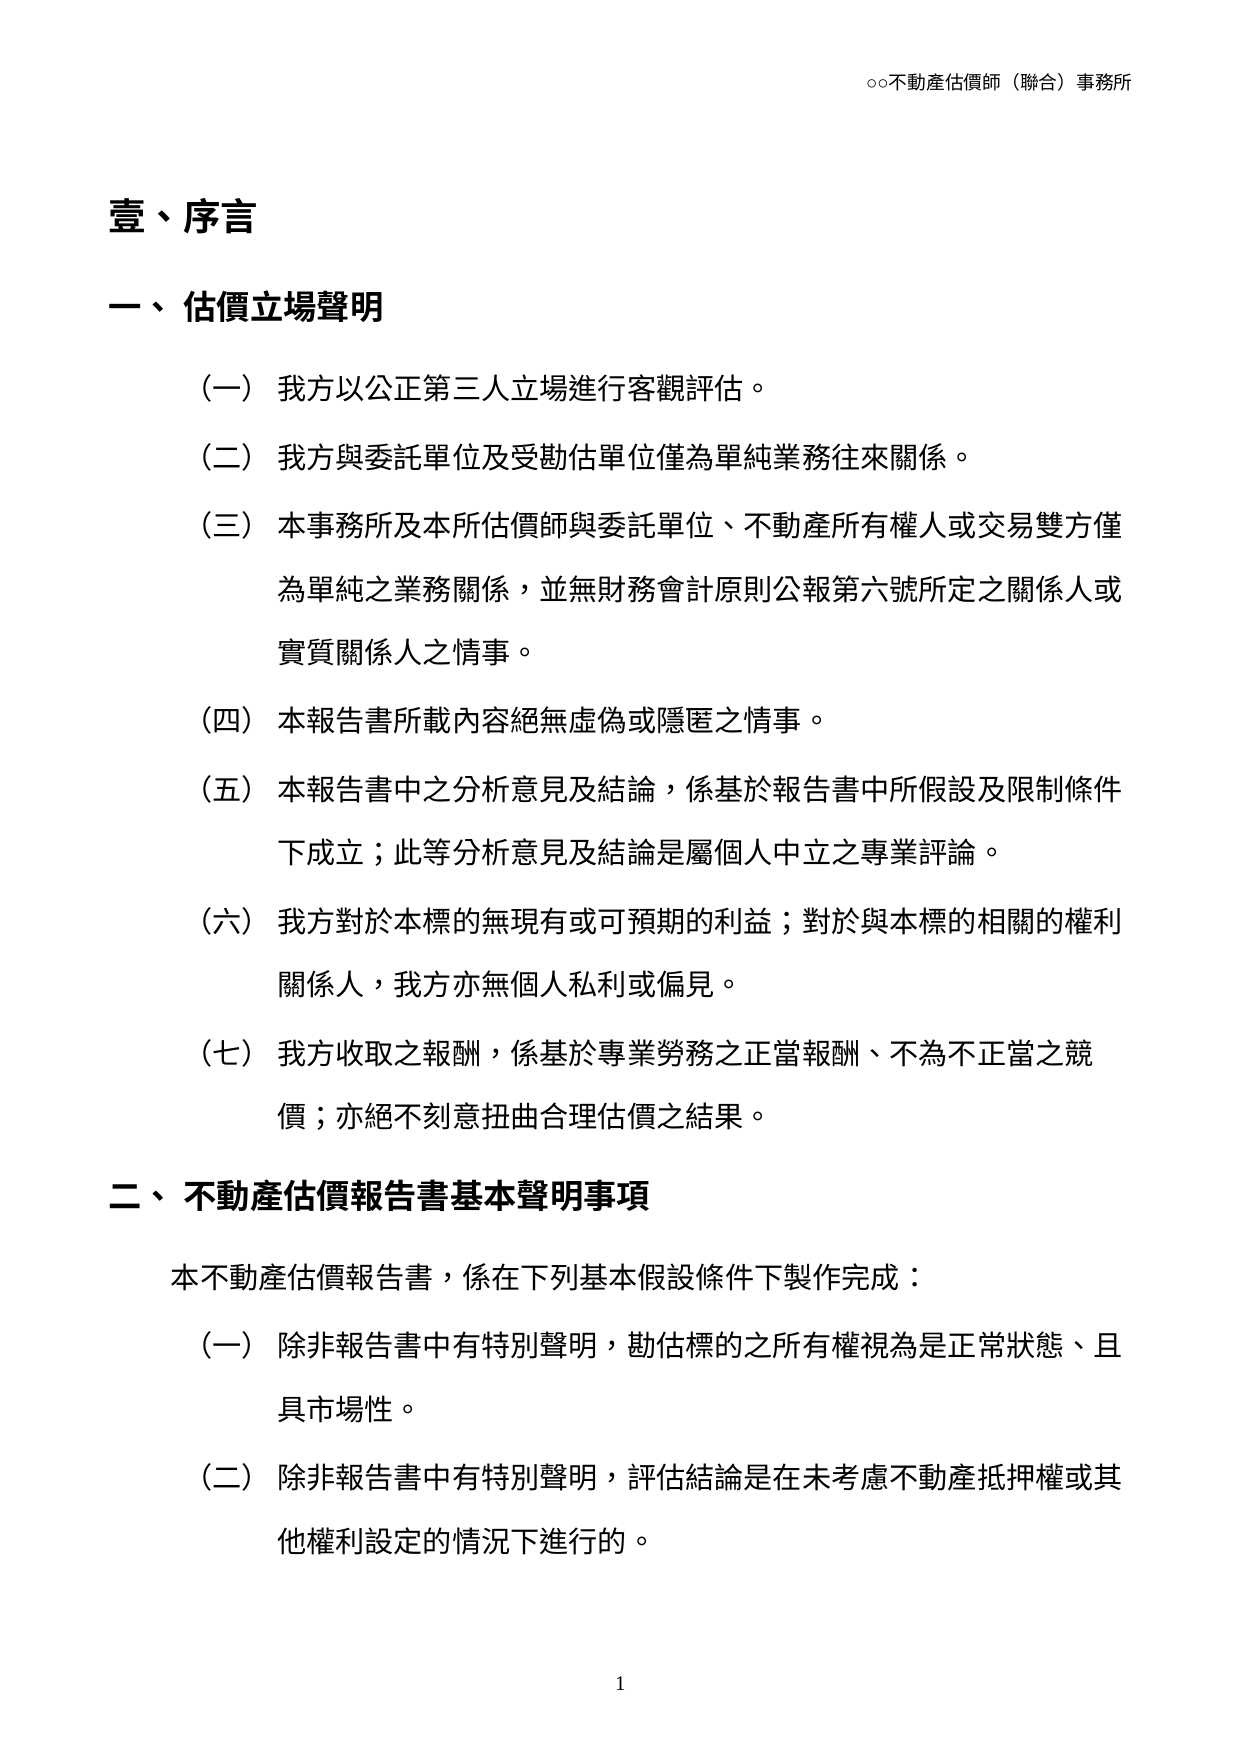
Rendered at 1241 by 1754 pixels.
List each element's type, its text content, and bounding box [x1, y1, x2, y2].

subtitle 估價立場聲明 [108, 281, 1132, 329]
subtitle 我方收取之報酬，係基於專業勞務之正當報酬、不為不正當之競價；亦絕不刻意扭曲合理估價之結果。 [271, 1030, 1132, 1136]
subtitle 本報告書中之分析意見及結論，係基於報告書中所假設及限制條件下成立；此等分析意見及結論是屬個人中立之專業評論。 [271, 766, 1132, 872]
subtitle 除非報告書中有特別聲明，評估結論是在未考慮不動產抵押權或其他權利設定的情況下進行的。 [271, 1455, 1132, 1560]
subtitle 壹、序言 [108, 187, 1132, 241]
subtitle 我方與委託單位及受勘估單位僅為單純業務往來關係。 [271, 434, 1132, 477]
subtitle 不動產估價報告書基本聲明事項 [108, 1169, 1132, 1218]
subtitle 除非報告書中有特別聲明，勘估標的之所有權視為是正常狀態、且具市場性。 [271, 1323, 1132, 1428]
subtitle 本報告書所載內容絕無虛偽或隱匿之情事。 [271, 698, 1132, 740]
subtitle 本事務所及本所估價師與委託單位、不動產所有權人或交易雙方僅為單純之業務關係，並無財務會計原則公報第六號所定之關係人或實質關係人之情事。 [271, 503, 1132, 672]
subtitle 我方以公正第三人立場進行客觀評估。 [271, 366, 1132, 408]
text 本不動產估價報告書，係在下列基本假設條件下製作完成： [171, 1254, 1132, 1297]
subtitle 我方對於本標的無現有或可預期的利益；對於與本標的相關的權利關係人，我方亦無個人私利或偏見。 [271, 898, 1132, 1004]
